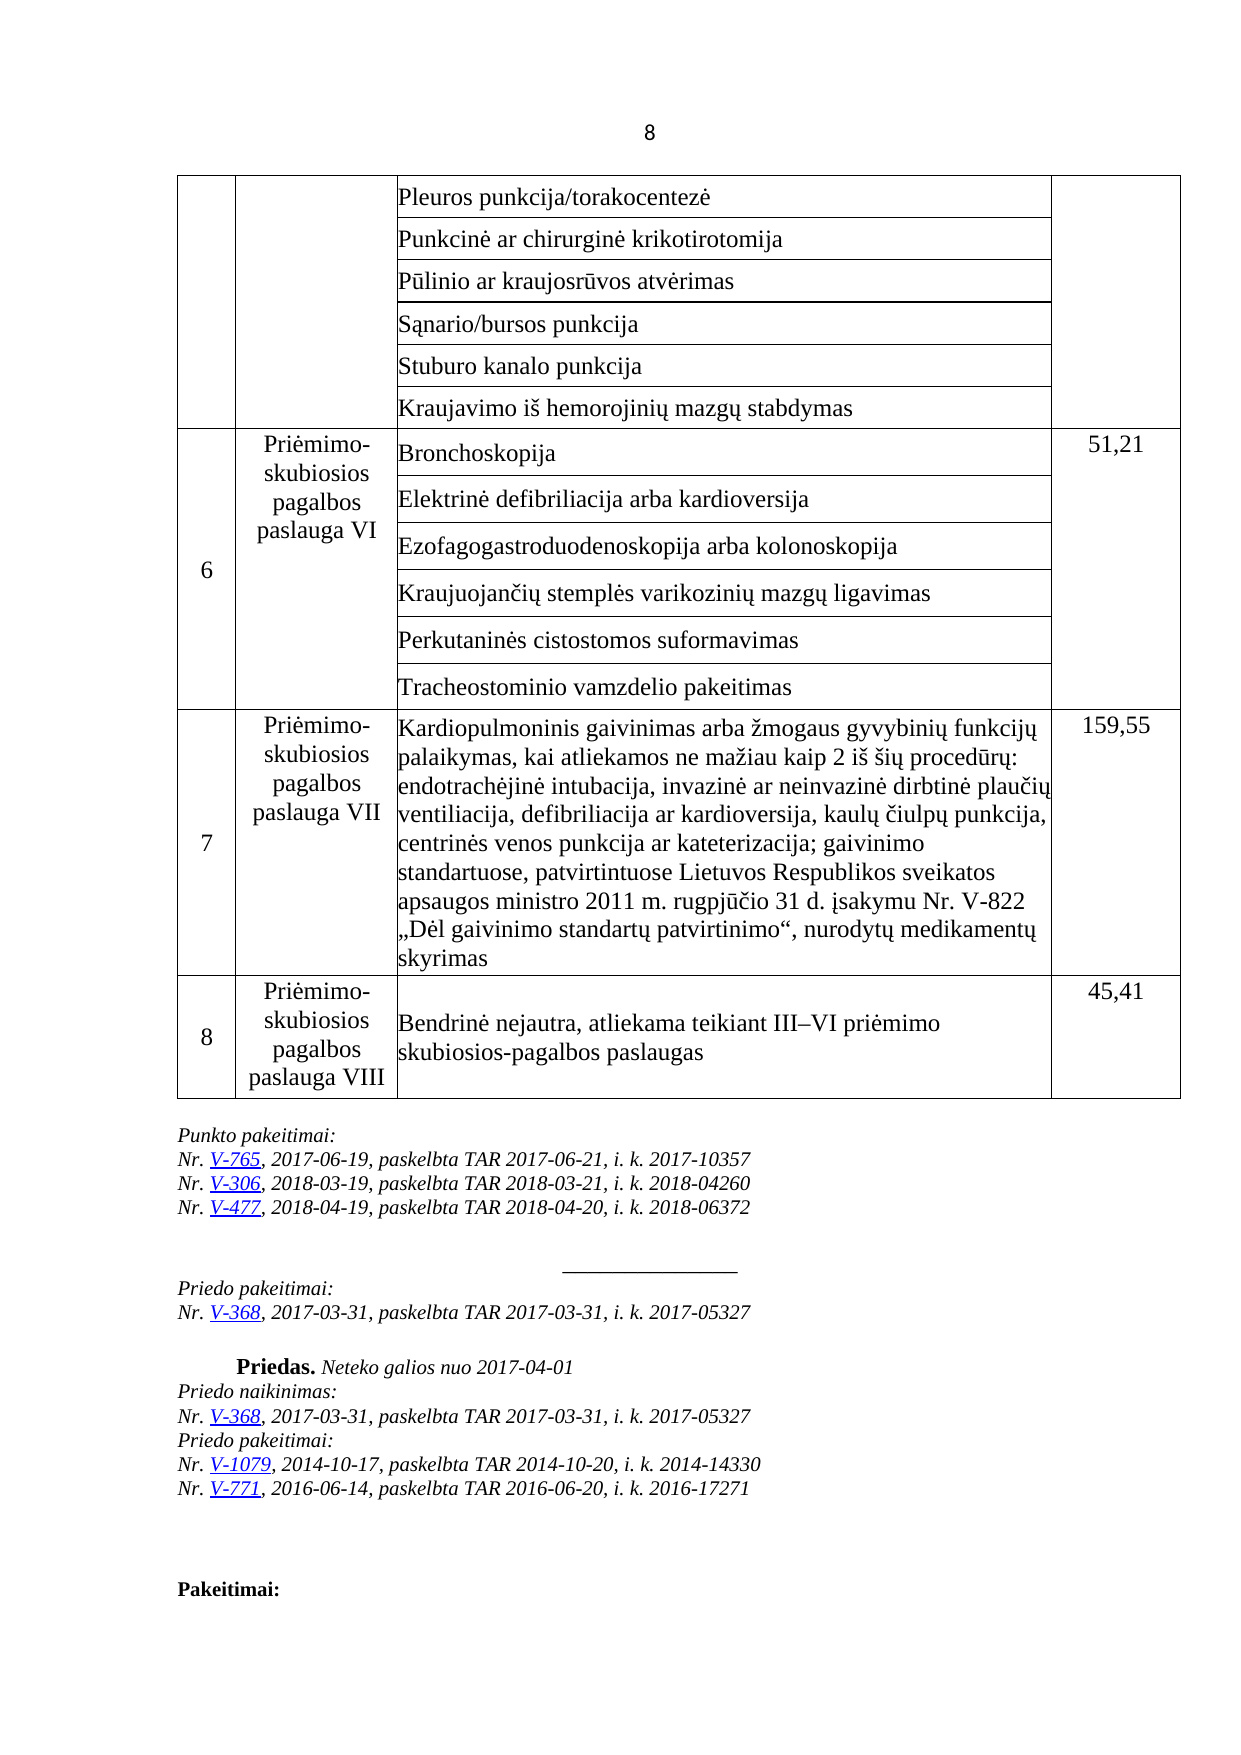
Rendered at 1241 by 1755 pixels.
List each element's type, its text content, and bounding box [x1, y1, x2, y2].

text Pakeitimai: [177, 1577, 1122, 1601]
table_cell [236, 176, 397, 428]
table_cell Stuburo kanalo punkcija [398, 345, 1051, 386]
table_cell [1052, 176, 1180, 428]
table_cell Pleuros punkcija/torakocentezė [398, 176, 1051, 217]
table_cell Perkutaninės cistostomos suformavimas [398, 617, 1051, 662]
text Priedo pakeitimai: [177, 1276, 1122, 1300]
table_cell Kraujavimo iš hemorojinių mazgų stabdymas [398, 387, 1051, 428]
table_cell 45,41 [1052, 976, 1180, 1097]
table_cell 51,21 [1052, 429, 1180, 709]
text Nr. V-306, 2018-03-19, paskelbta TAR 2018-03-21, i. k. 2018-04260 [177, 1171, 1122, 1195]
text Nr. V-765, 2017-06-19, paskelbta TAR 2017-06-21, i. k. 2017-10357 [177, 1147, 1122, 1171]
table_cell Priėmimo-skubiosios pagalbos paslauga VI [236, 429, 397, 709]
table_cell Priėmimo-skubiosios pagalbos paslauga VIII [236, 976, 397, 1097]
table_cell 159,55 [1052, 710, 1180, 975]
table_cell Bronchoskopija [398, 429, 1051, 475]
table_cell Kraujuojančių stemplės varikozinių mazgų ligavimas [398, 570, 1051, 616]
table_cell Priėmimo-skubiosios pagalbos paslauga VII [236, 710, 397, 975]
text Priedas. Neteko galios nuo 2017-04-01 [177, 1353, 1122, 1379]
table_cell Sąnario/bursos punkcija [398, 303, 1051, 344]
text Nr. V-771, 2016-06-14, paskelbta TAR 2016-06-20, i. k. 2016-17271 [177, 1476, 1122, 1500]
text Nr. V-1079, 2014-10-17, paskelbta TAR 2014-10-20, i. k. 2014-14330 [177, 1452, 1122, 1476]
text ______________ [177, 1247, 1122, 1276]
table_cell Bendrinė nejautra, atliekama teikiant III–VI priėmimo skubiosios-pagalbos paslaugas [398, 976, 1051, 1097]
table_cell 8 [178, 976, 235, 1097]
text Punkto pakeitimai: [177, 1122, 1122, 1147]
table_cell Elektrinė defibriliacija arba kardioversija [398, 476, 1051, 522]
table_cell [178, 176, 235, 428]
text Nr. V-368, 2017-03-31, paskelbta TAR 2017-03-31, i. k. 2017-05327 [177, 1403, 1122, 1428]
table_cell 6 [178, 429, 235, 709]
text Nr. V-477, 2018-04-19, paskelbta TAR 2018-04-20, i. k. 2018-06372 [177, 1195, 1122, 1219]
table_cell 7 [178, 710, 235, 975]
table_cell Pūlinio ar kraujosrūvos atvėrimas [398, 260, 1051, 301]
table_cell Punkcinė ar chirurginė krikotirotomija [398, 218, 1051, 259]
text Priedo pakeitimai: [177, 1428, 1122, 1452]
table_cell Tracheostominio vamzdelio pakeitimas [398, 664, 1051, 709]
text Priedo naikinimas: [177, 1379, 1122, 1403]
table_cell Kardiopulmoninis gaivinimas arba žmogaus gyvybinių funkcijų palaikymas, kai atliekamos ne mažiau kaip 2 iš šių procedūrų: endotrachėjinė intubacija, invazinė ar neinvazinė dirbtinė plaučių ventiliacija, defibriliacija ar kardioversija, kaulų čiulpų punkcija, centrinės venos punkcija ar kateterizacija; gaivinimo standartuose, patvirtintuose Lietuvos Respublikos sveikatos apsaugos ministro 2011 m. rugpjūčio 31 d. įsakymu Nr. V-822 „Dėl gaivinimo standartų patvirtinimo“, nurodytų medikamentų skyrimas [398, 710, 1051, 975]
table_cell Ezofagogastroduodenoskopija arba kolonoskopija [398, 523, 1051, 569]
text Nr. V-368, 2017-03-31, paskelbta TAR 2017-03-31, i. k. 2017-05327 [177, 1300, 1122, 1324]
